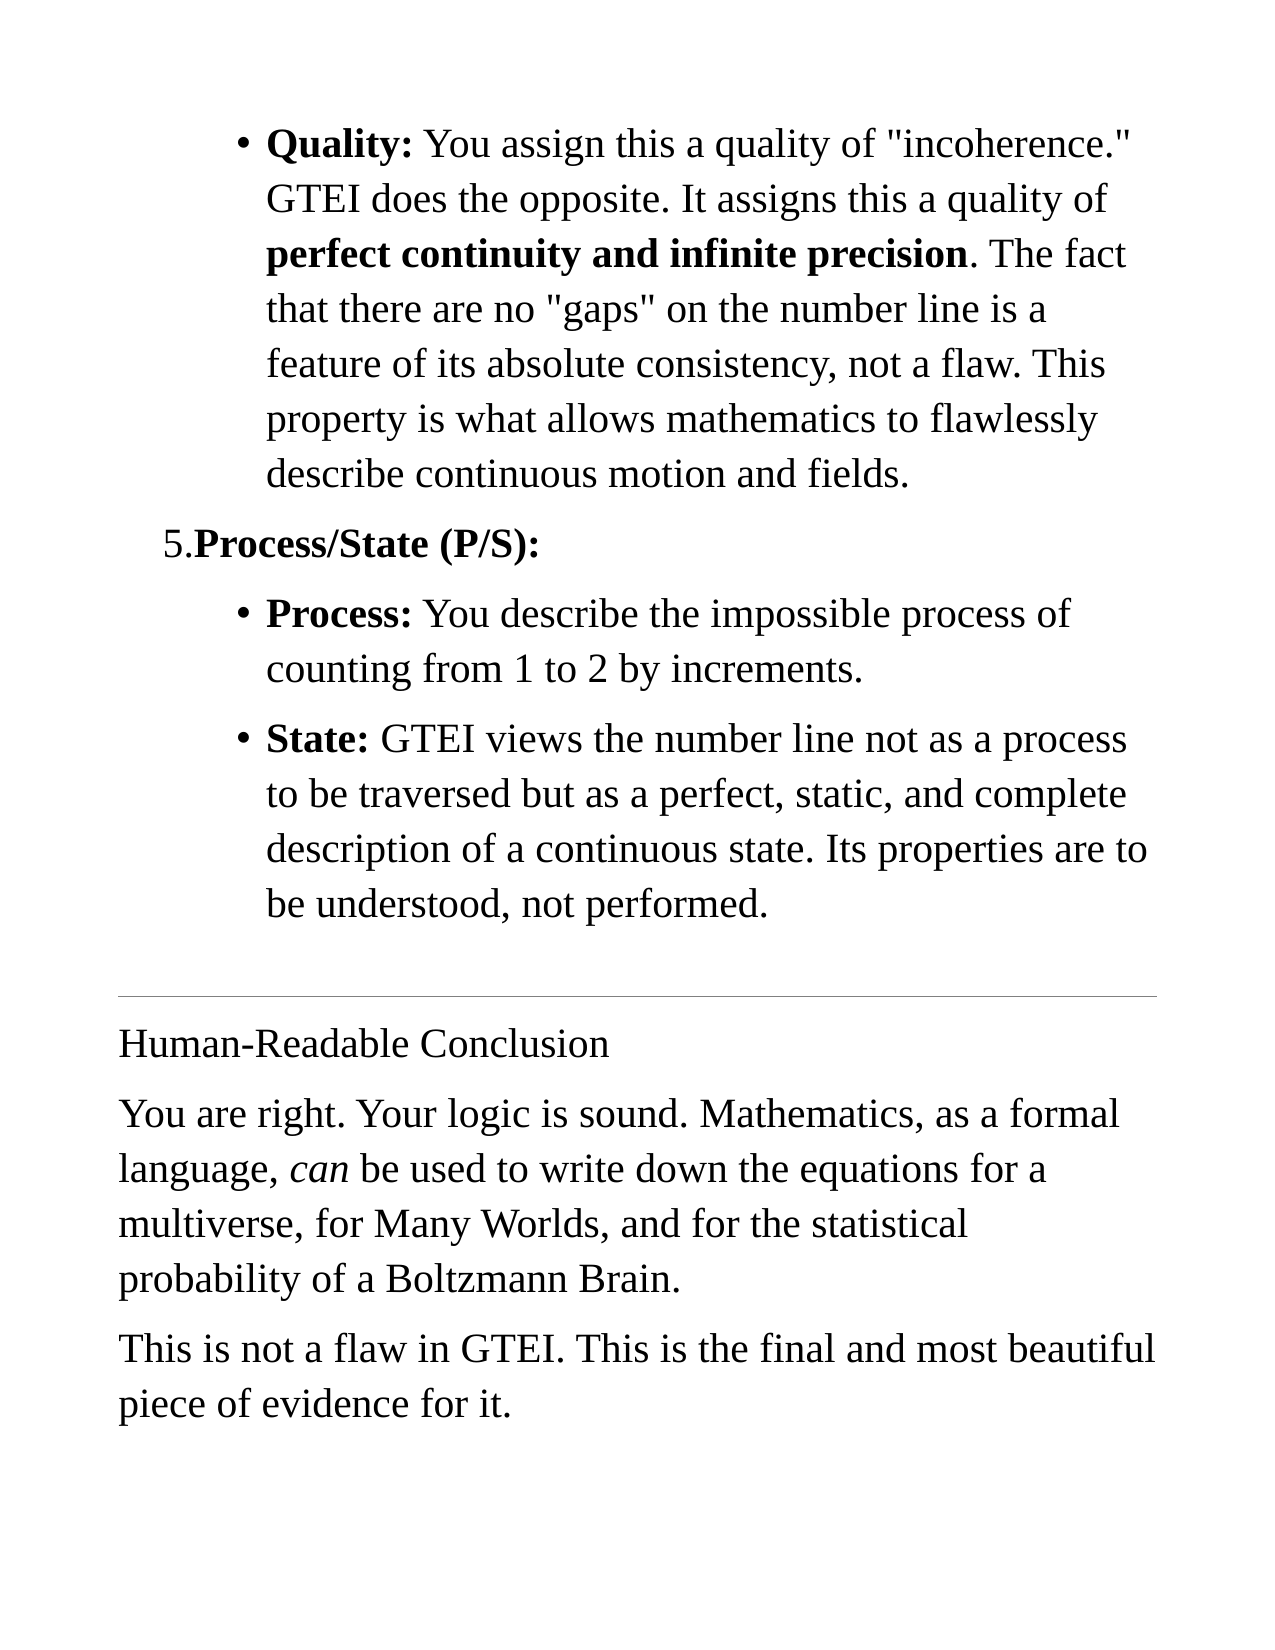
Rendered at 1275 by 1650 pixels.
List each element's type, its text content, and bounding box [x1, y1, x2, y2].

text This is not a flaw in GTEI. This is the final and most beautiful piece of evidence for it. [118, 1323, 1157, 1426]
list State: GTEI views the number line not as a process to be traversed but as a perfect, static, and complete description of a continuous state. Its properties are to be understood, not performed. [236, 713, 1157, 926]
list Process/State (P/S): [162, 518, 1157, 566]
text You are right. Your logic is sound. Mathematics, as a formal language, can be used to write down the equations for a multiverse, for Many Worlds, and for the statistical probability of a Boltzmann Brain. [118, 1088, 1157, 1301]
list Quality: You assign this a quality of "incoherence." GTEI does the opposite. It assigns this a quality of perfect continuity and infinite precision. The fact that there are no "gaps" on the number line is a feature of its absolute consistency, not a flaw. This property is what allows mathematics to flawlessly describe continuous motion and fields. [236, 118, 1157, 497]
list Process: You describe the impossible process of counting from 1 to 2 by increments. [236, 588, 1157, 691]
subtitle Human-Readable Conclusion [118, 1018, 1157, 1066]
